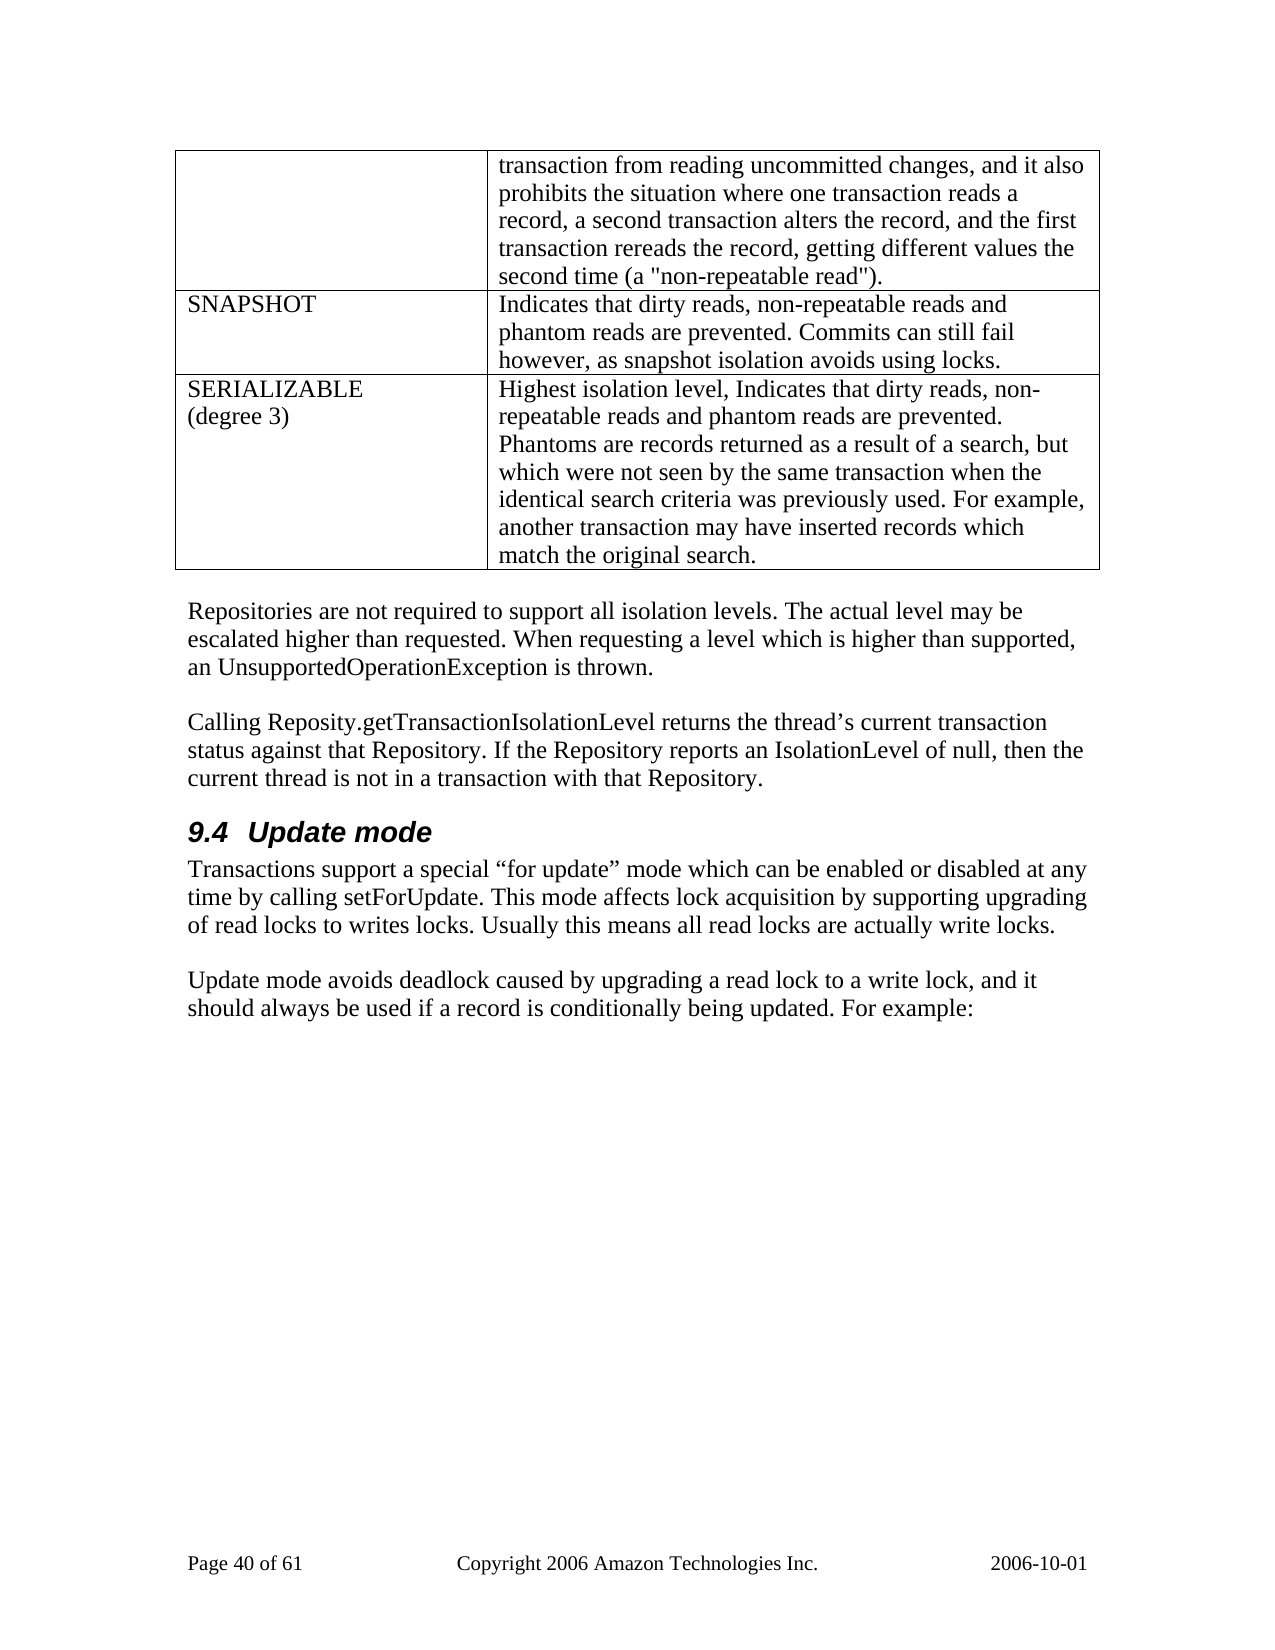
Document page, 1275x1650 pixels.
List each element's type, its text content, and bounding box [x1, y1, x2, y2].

text Update mode avoids deadlock caused by upgrading a read lock to a write lock, and it should always be used if a record is conditionally being updated. For example: [187, 966, 1087, 1022]
table_cell transaction from reading uncommitted changes, and it also prohibits the situation where one transaction reads a record, a second transaction alters the record, and the first transaction rereads the record, getting different values the second time (a "non-repeatable read"). [488, 151, 1099, 289]
subtitle Update mode [187, 816, 1087, 849]
table_cell SNAPSHOT [176, 291, 487, 374]
table_cell [176, 151, 487, 289]
table_cell SERIALIZABLE (degree 3) [176, 375, 487, 569]
text Repositories are not required to support all isolation levels. The actual level may be escalated higher than requested. When requesting a level which is higher than supported, an UnsupportedOperationException is thrown. [187, 597, 1087, 681]
table_cell Highest isolation level, Indicates that dirty reads, non-repeatable reads and phantom reads are prevented. Phantoms are records returned as a result of a search, but which were not seen by the same transaction when the identical search criteria was previously used. For example, another transaction may have inserted records which match the original search. [488, 375, 1099, 569]
table_cell Indicates that dirty reads, non-repeatable reads and phantom reads are prevented. Commits can still fail however, as snapshot isolation avoids using locks. [488, 291, 1099, 374]
text Calling Reposity.getTransactionIsolationLevel returns the thread’s current transaction status against that Repository. If the Repository reports an IsolationLevel of null, then the current thread is not in a transaction with that Repository. [187, 708, 1087, 791]
text Transactions support a special “for update” mode which can be enabled or disabled at any time by calling setForUpdate. This mode affects lock acquisition by supporting upgrading of read locks to writes locks. Usually this means all read locks are actually write locks. [187, 855, 1087, 938]
